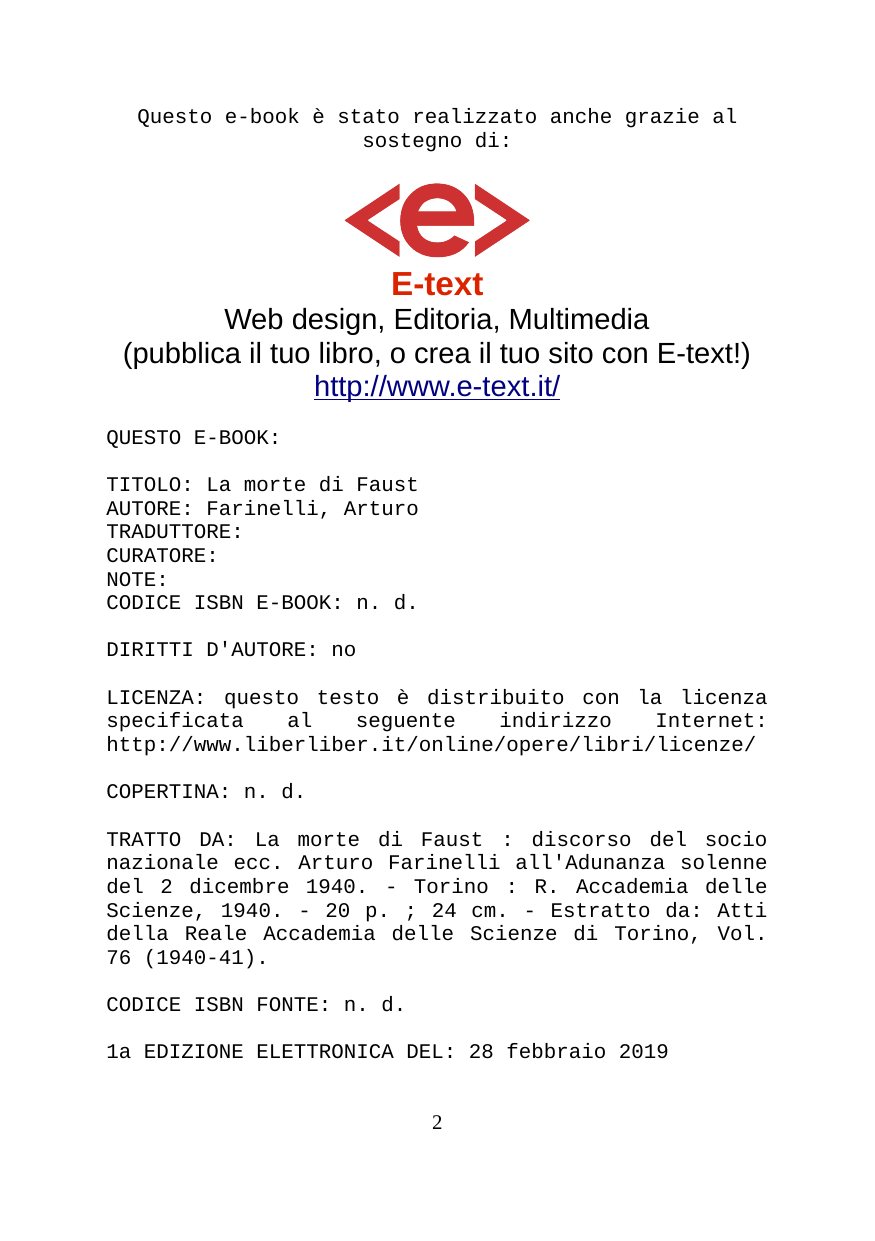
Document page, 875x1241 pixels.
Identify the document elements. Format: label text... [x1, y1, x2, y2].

text CODICE ISBN E-BOOK: n. d. [106, 592, 768, 616]
text CODICE ISBN FONTE: n. d. [106, 994, 768, 1018]
text COPERTINA: n. d. [106, 781, 768, 805]
text TITOLO: La morte di Faust [106, 474, 768, 498]
text QUESTO E-BOOK: [106, 427, 768, 450]
picture [343, 183, 531, 258]
text http://www.e-text.it/ [106, 369, 768, 403]
text E-text [106, 264, 768, 302]
text 1a EDIZIONE ELETTRONICA DEL: 28 febbraio 2019 [106, 1041, 768, 1065]
text AUTORE: Farinelli, Arturo [106, 498, 768, 521]
text NOTE: [106, 568, 768, 592]
text TRATTO DA: La morte di Faust : discorso del socio nazionale ecc. Arturo Farinelli all'Adunanza solenne del 2 dicembre 1940. - Torino : R. Accademia delle Scienze, 1940. - 20 p. ; 24 cm. - Estratto da: Atti della Reale Accademia delle Scienze di Torino, Vol. 76 (1940-41). [106, 829, 768, 971]
text DIRITTI D'AUTORE: no [106, 639, 768, 663]
text LICENZA: questo testo è distribuito con la licenza specificata al seguente indirizzo Internet: http://www.liberliber.it/online/opere/libri/licenze/ [106, 687, 768, 758]
text Web design, Editoria, Multimedia [106, 302, 768, 336]
text CURATORE: [106, 545, 768, 568]
text (pubblica il tuo libro, o crea il tuo sito con E-text!) [106, 336, 768, 369]
text TRADUTTORE: [106, 521, 768, 545]
text Questo e-book è stato realizzato anche grazie al sostegno di: [106, 106, 768, 153]
